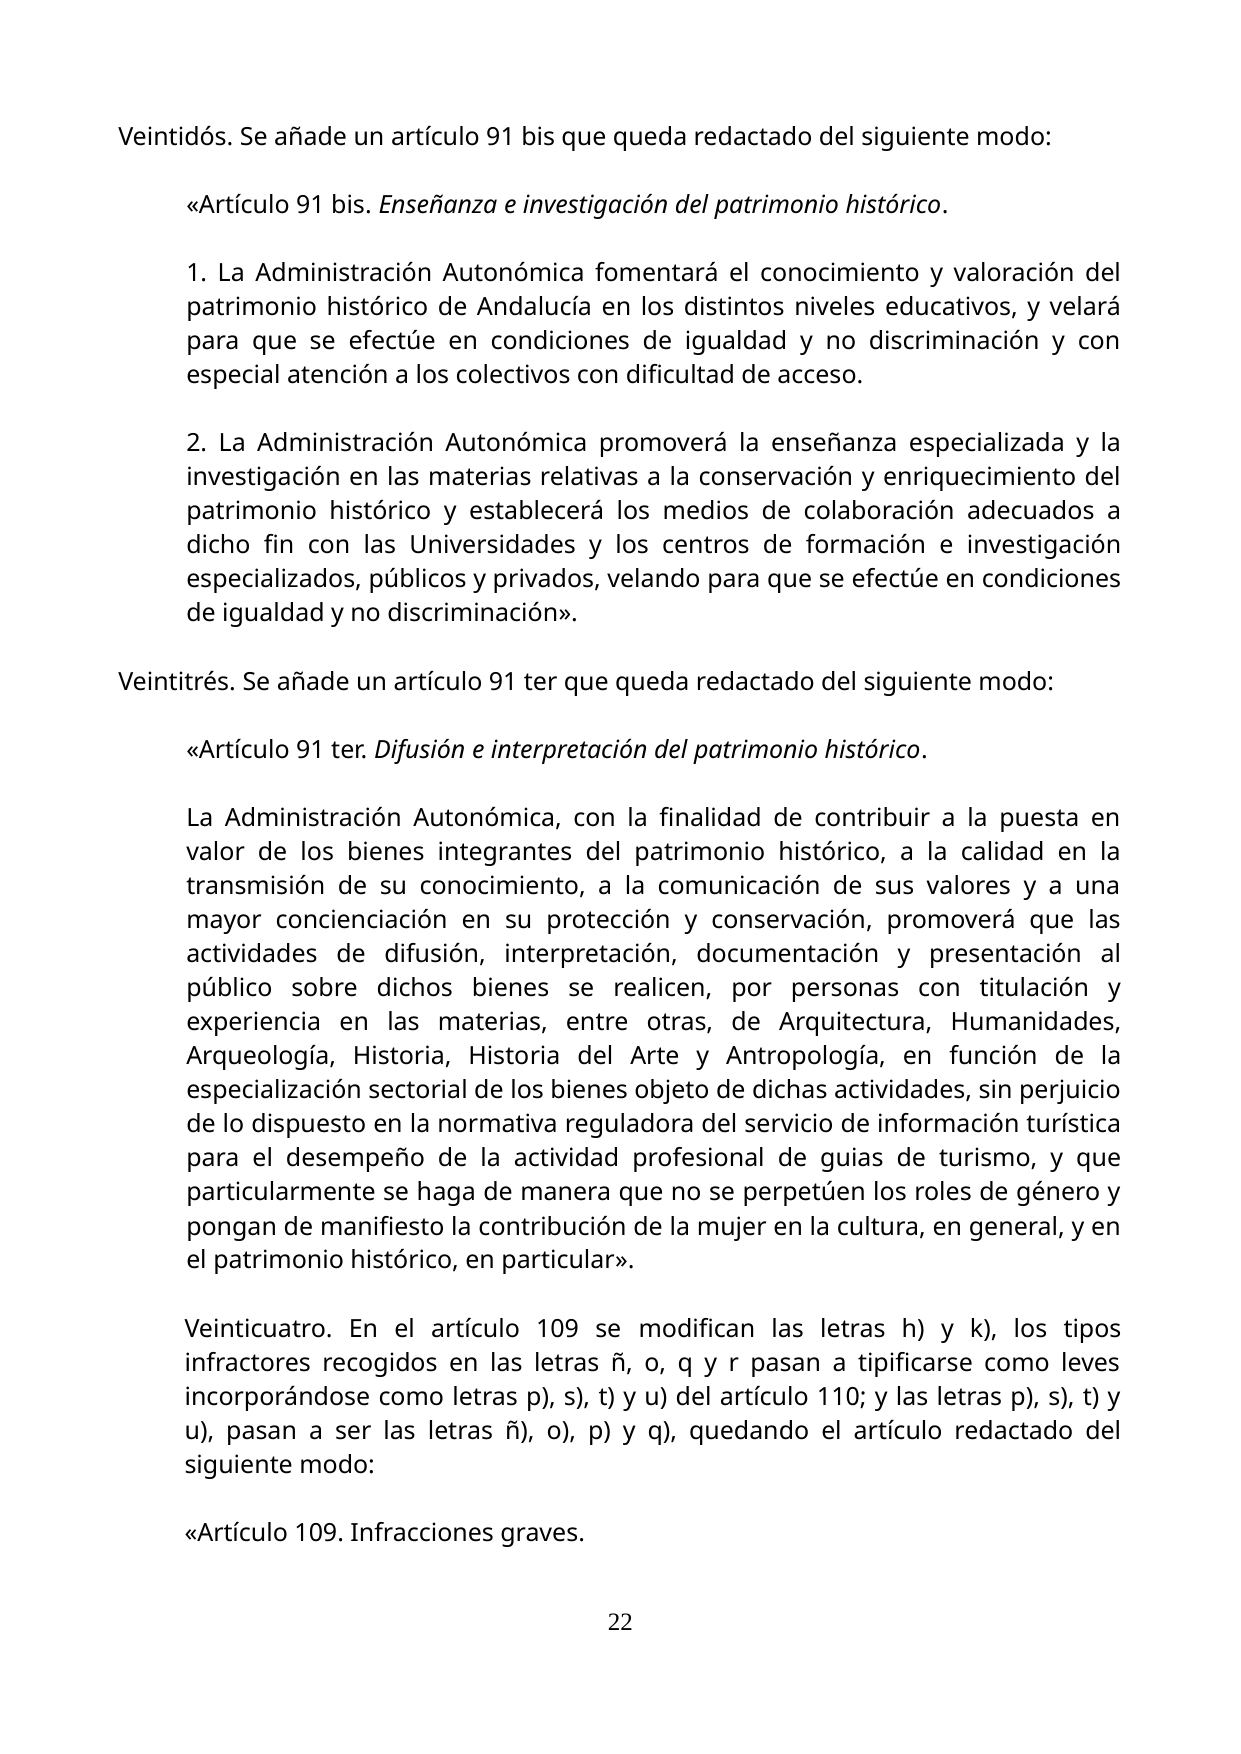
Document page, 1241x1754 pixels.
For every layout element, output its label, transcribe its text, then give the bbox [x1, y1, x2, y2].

text «Artículo 109. Infracciones graves. [184, 1515, 1122, 1549]
text Veinticuatro. En el artículo 109 se modifican las letras h) y k), los tipos infractores recogidos en las letras ñ, o, q y r pasan a tipificarse como leves incorporándose como letras p), s), t) y u) del artículo 110; y las letras p), s), t) y u), pasan a ser las letras ñ), o), p) y q), quedando el artículo redactado del siguiente modo: [184, 1310, 1122, 1481]
text La Administración Autonómica, con la finalidad de contribuir a la puesta en valor de los bienes integrantes del patrimonio histórico, a la calidad en la transmisión de su conocimiento, a la comunicación de sus valores y a una mayor concienciación en su protección y conservación, promoverá que las actividades de difusión, interpretación, documentación y presentación al público sobre dichos bienes se realicen, por personas con titulación y experiencia en las materias, entre otras, de Arquitectura, Humanidades, Arqueología, Historia, Historia del Arte y Antropología, en función de la especialización sectorial de los bienes objeto de dichas actividades, sin perjuicio de lo dispuesto en la normativa reguladora del servicio de información turística para el desempeño de la actividad profesional de guias de turismo, y que particularmente se haga de manera que no se perpetúen los roles de género y pongan de manifiesto la contribución de la mujer en la cultura, en general, y en el patrimonio histórico, en particular». [186, 799, 1122, 1276]
text «Artículo 91 bis. Enseñanza e investigación del patrimonio histórico. [186, 186, 1122, 220]
text Veintidós. Se añade un artículo 91 bis que queda redactado del siguiente modo: [118, 118, 1122, 152]
text Veintitrés. Se añade un artículo 91 ter que queda redactado del siguiente modo: [118, 663, 1122, 697]
text 1. La Administración Autonómica fomentará el conocimiento y valoración del patrimonio histórico de Andalucía en los distintos niveles educativos, y velará para que se efectúe en condiciones de igualdad y no discriminación y con especial atención a los colectivos con dificultad de acceso. [186, 254, 1122, 391]
list 2. La Administración Autonómica promoverá la enseñanza especializada y la investigación en las materias relativas a la conservación y enriquecimiento del patrimonio histórico y establecerá los medios de colaboración adecuados a dicho fin con las Universidades y los centros de formación e investigación especializados, públicos y privados, velando para que se efectúe en condiciones de igualdad y no discriminación». [186, 425, 1122, 629]
text «Artículo 91 ter. Difusión e interpretación del patrimonio histórico. [186, 731, 1122, 765]
